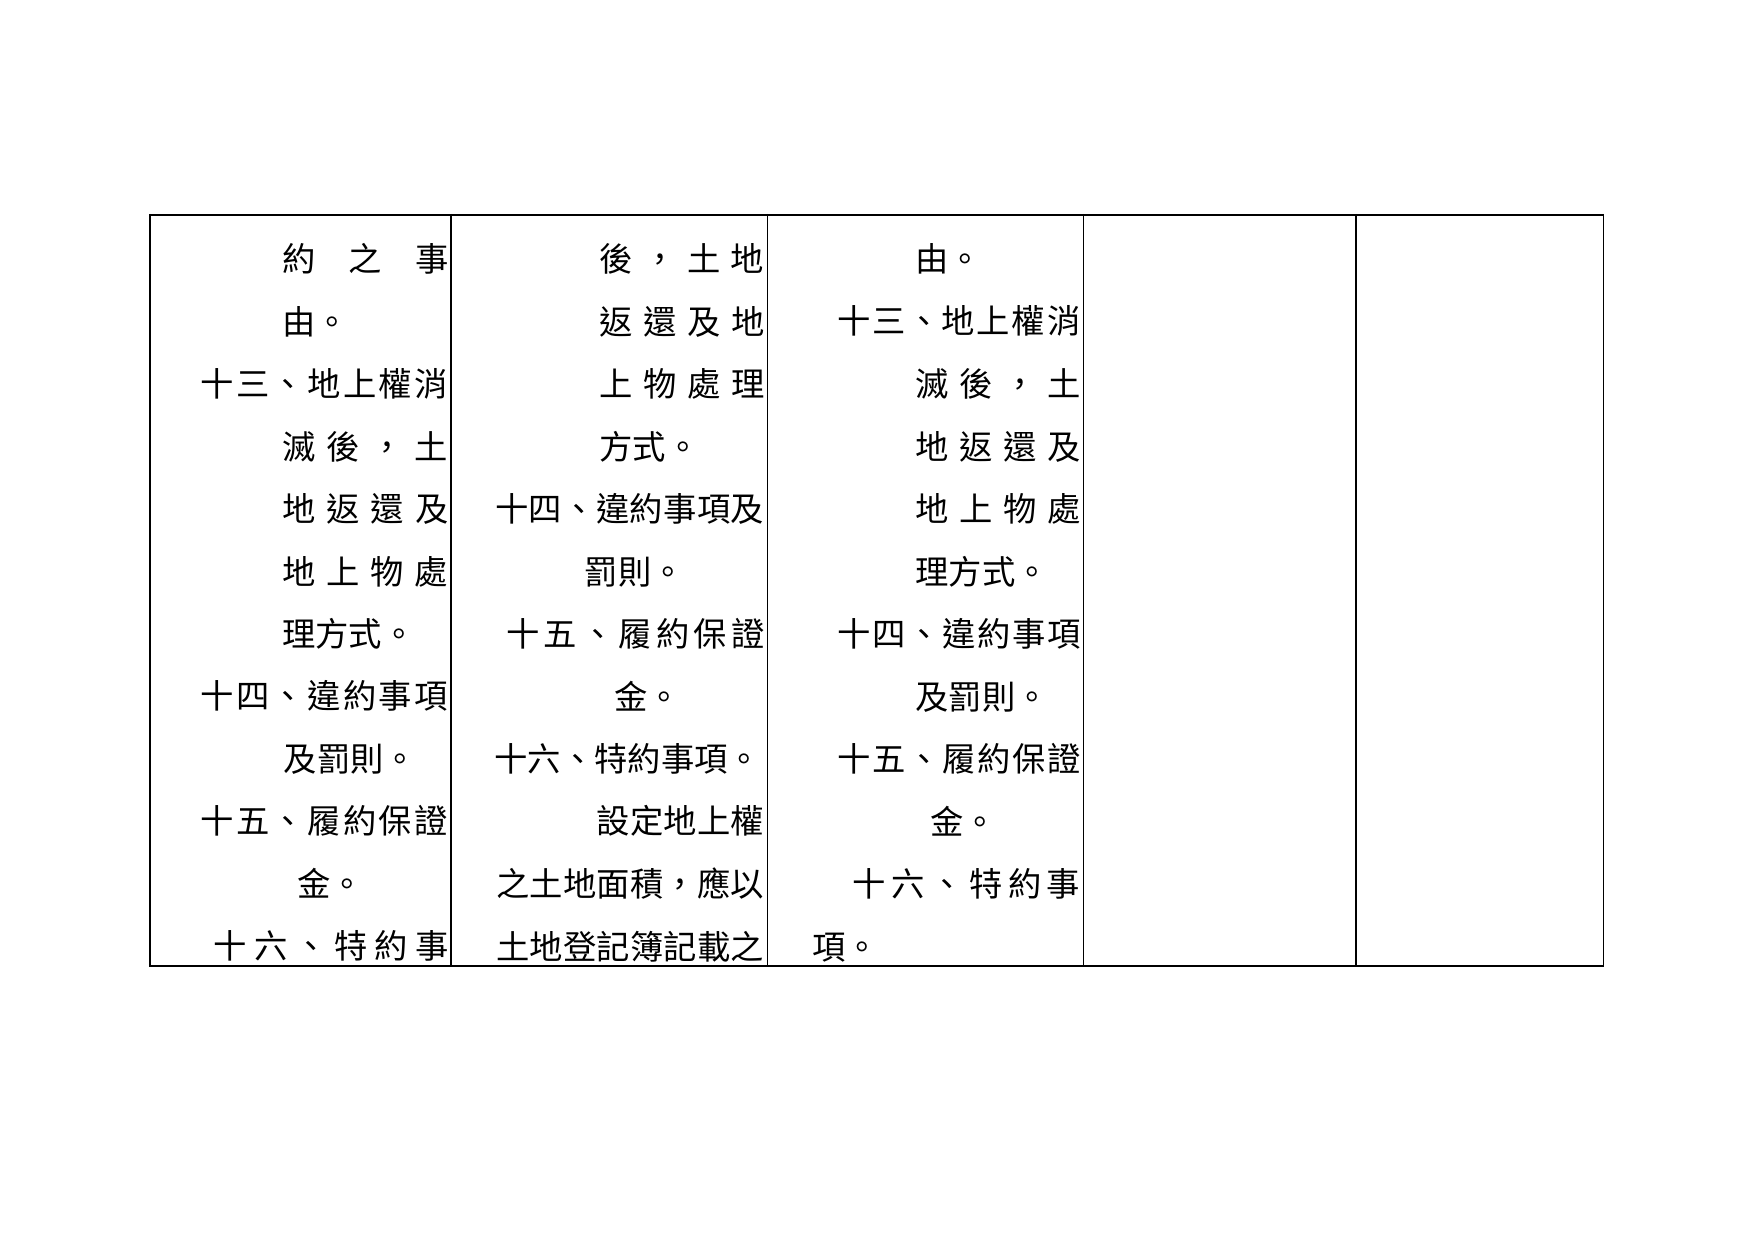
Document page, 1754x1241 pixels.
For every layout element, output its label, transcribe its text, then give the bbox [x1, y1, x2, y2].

table_cell [1084, 216, 1355, 965]
table_cell 由。 十三、地上權消滅後，土地返還及地上物處理方式。 十四、違約事項及罰則。 十五、履約保證金。 十六、特約事項。 [768, 216, 1083, 965]
table_cell [1357, 216, 1603, 965]
table_cell 約之事由。 十三、地上權消滅後，土地返還及地上物處理方式。 十四、違約事項及罰則。 十五、履約保證金。 十六、特約事 [151, 216, 450, 965]
table_cell 後，土地返還及地上物處理方式。 十四、違約事項及罰則。 十五、履約保證金。 十六、特約事項。 設定地上權之土地面積，應以土地登記簿記載之 [452, 216, 767, 965]
